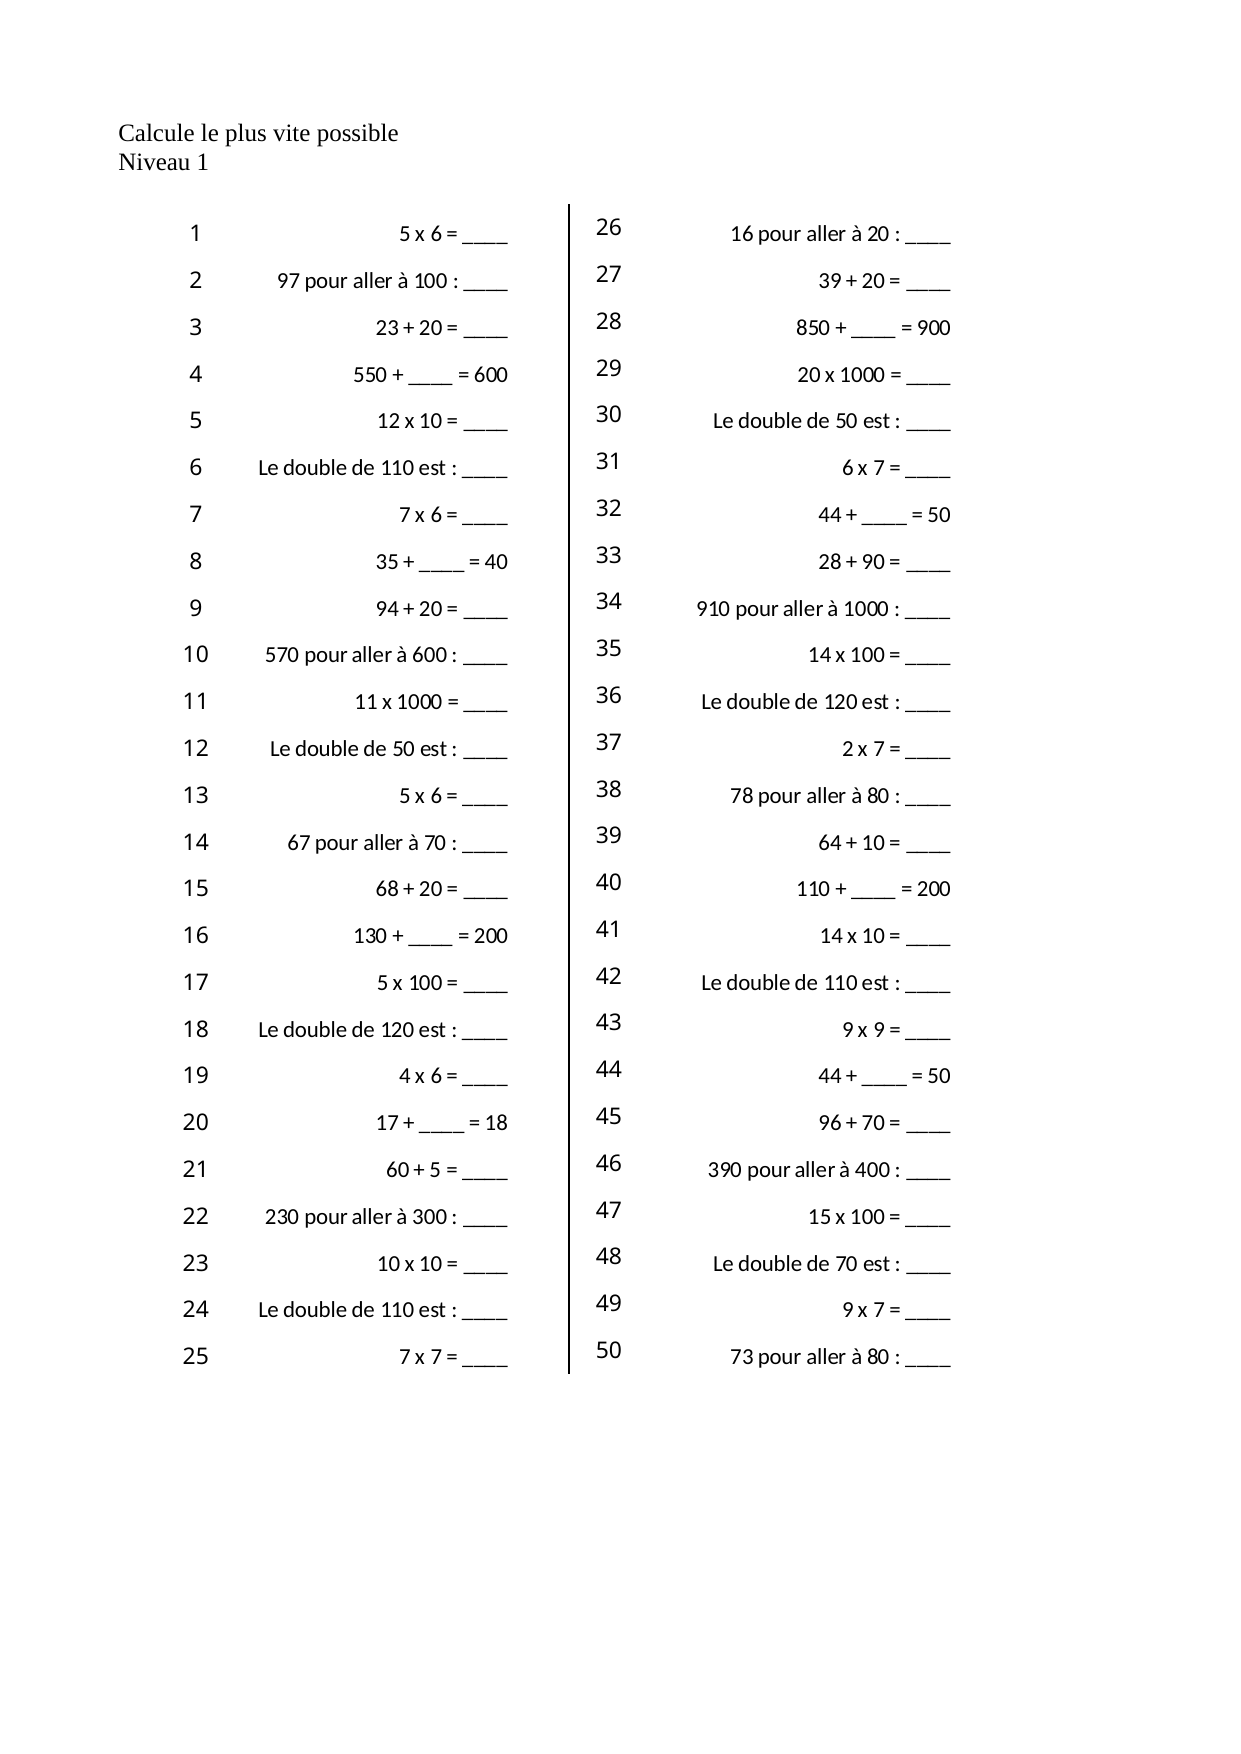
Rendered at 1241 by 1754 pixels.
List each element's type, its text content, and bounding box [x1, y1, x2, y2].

text Niveau 1 [118, 147, 1122, 176]
text Calcule le plus vite possible [118, 118, 1122, 147]
